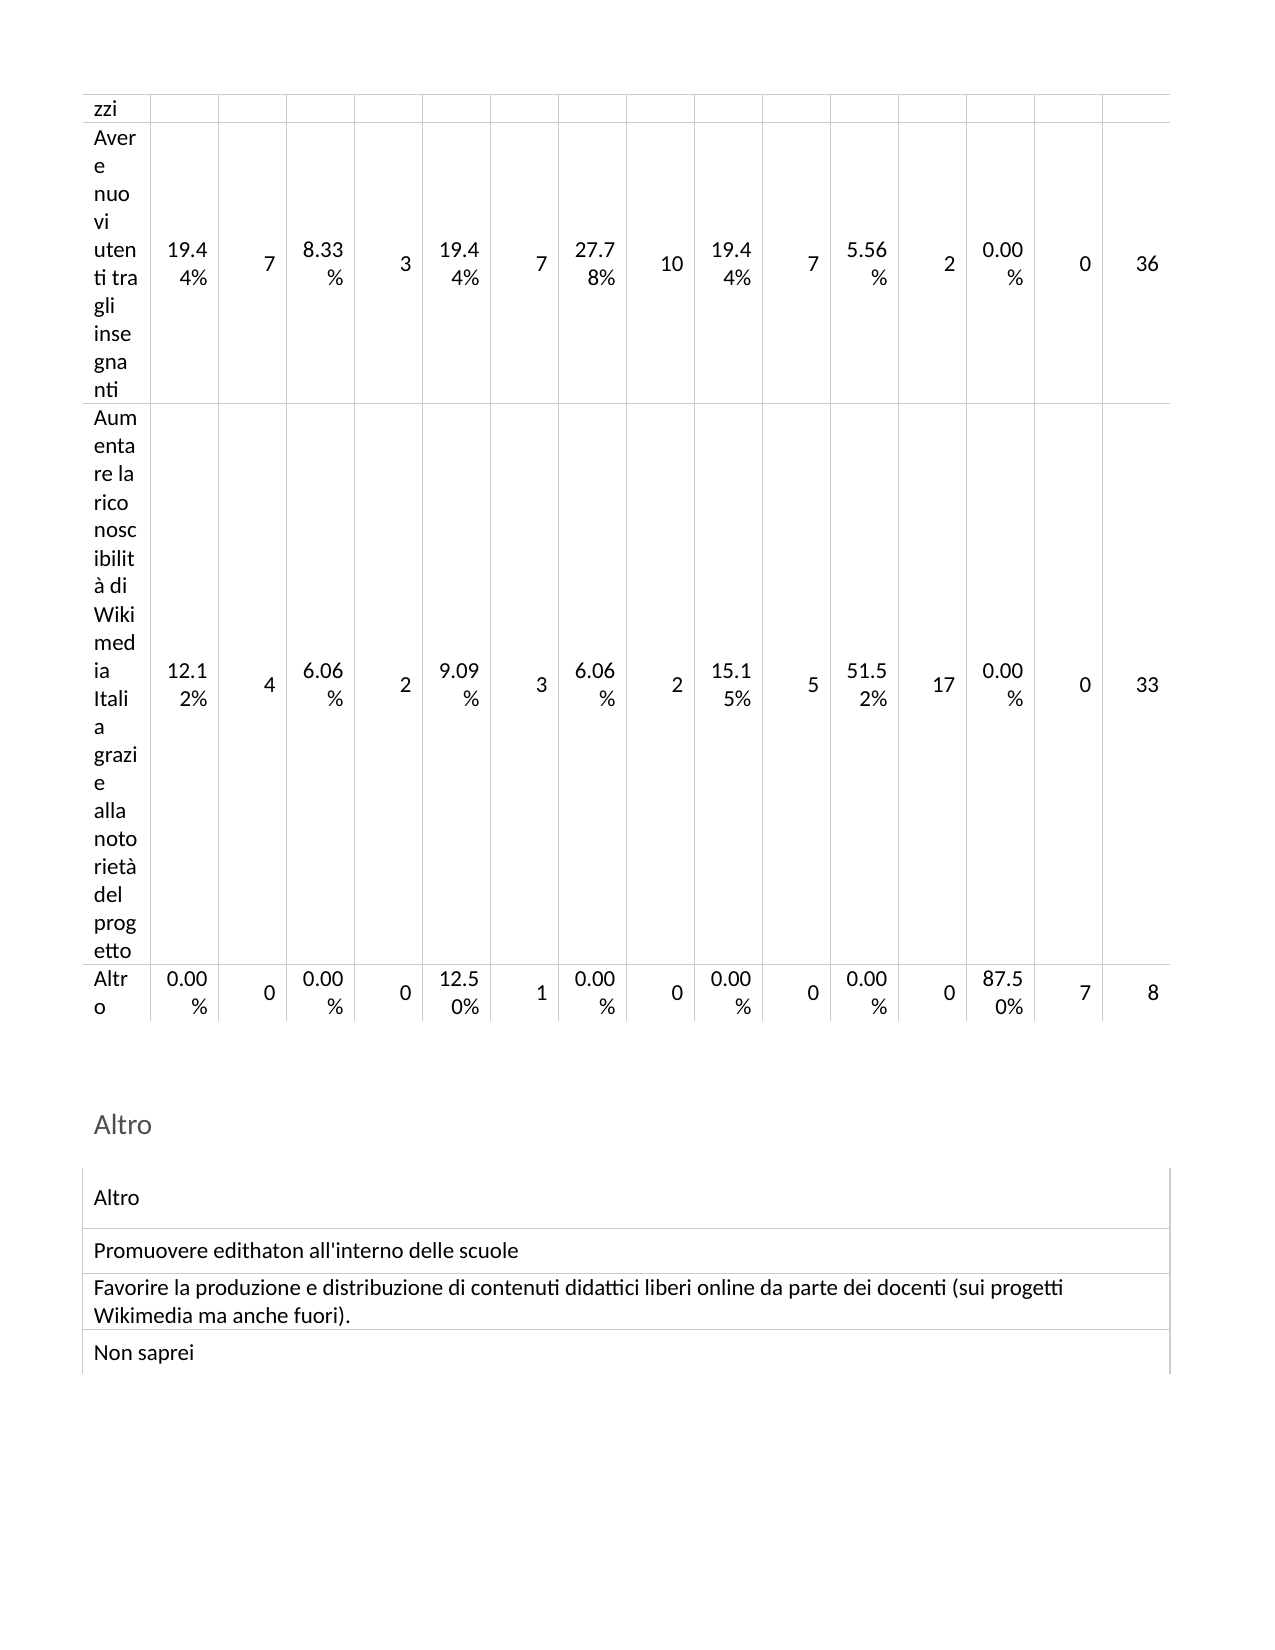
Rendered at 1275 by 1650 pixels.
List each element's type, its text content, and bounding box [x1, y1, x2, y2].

table_cell 0.00% [151, 965, 218, 1021]
table_cell 0.00% [967, 123, 1034, 403]
table_cell 3 [491, 404, 558, 964]
table_cell Avere nuovi utenti tra gli insegnanti [83, 123, 150, 403]
table_cell Favorire la produzione e distribuzione di contenuti didattici liberi online da parte dei docenti (sui progetti Wikimedia ma anche fuori). [83, 1274, 1169, 1329]
table_cell 51.52% [831, 404, 898, 964]
table_cell 5.56% [831, 123, 898, 403]
table_cell [559, 95, 626, 122]
table_header Altro [83, 1168, 1169, 1227]
text Altro [94, 1106, 1181, 1141]
table_cell 2 [355, 404, 422, 964]
table_cell [695, 95, 762, 122]
table_cell [151, 95, 218, 122]
table_cell 19.44% [151, 123, 218, 403]
table_cell 12.12% [151, 404, 218, 964]
table_cell [355, 95, 422, 122]
table_cell [763, 95, 830, 122]
table_cell 10 [627, 123, 694, 403]
table_cell [491, 95, 558, 122]
table_cell 0 [1035, 123, 1102, 403]
table_cell 3 [355, 123, 422, 403]
table_cell 8 [1103, 965, 1170, 1021]
table_cell 17 [899, 404, 966, 964]
table_cell 0.00% [559, 965, 626, 1021]
table_cell [1035, 95, 1102, 122]
table_cell 0.00% [695, 965, 762, 1021]
table_cell 0 [763, 965, 830, 1021]
table_cell 5 [763, 404, 830, 964]
table_cell Aumentare la riconoscibilità di Wikimedia Italia grazie alla notorietà del progetto [83, 404, 150, 964]
table_cell 19.44% [423, 123, 490, 403]
table_cell Non saprei [83, 1330, 1169, 1374]
table_cell 33 [1103, 404, 1170, 964]
table_cell 7 [219, 123, 286, 403]
table_cell 36 [1103, 123, 1170, 403]
table_cell 0.00% [967, 404, 1034, 964]
table_cell 2 [899, 123, 966, 403]
table_cell [1103, 95, 1170, 122]
table_cell Promuovere edithaton all'interno delle scuole [83, 1229, 1169, 1272]
table_cell [831, 95, 898, 122]
table_cell 0 [1035, 404, 1102, 964]
table_cell 1 [491, 965, 558, 1021]
table_cell 0.00% [831, 965, 898, 1021]
table_cell 19.44% [695, 123, 762, 403]
table_cell 0.00% [287, 965, 354, 1021]
table_cell 8.33% [287, 123, 354, 403]
table_cell [287, 95, 354, 122]
table_cell 7 [763, 123, 830, 403]
table_cell 0 [219, 965, 286, 1021]
table_cell 9.09% [423, 404, 490, 964]
table_cell 6.06% [287, 404, 354, 964]
table_cell 0 [627, 965, 694, 1021]
table_cell [899, 95, 966, 122]
table_cell 12.50% [423, 965, 490, 1021]
table_cell [627, 95, 694, 122]
table_cell 7 [1035, 965, 1102, 1021]
table_cell Altro [83, 965, 150, 1021]
table_cell 0 [899, 965, 966, 1021]
table_cell 7 [491, 123, 558, 403]
table_cell 27.78% [559, 123, 626, 403]
table_cell 4 [219, 404, 286, 964]
table_cell [219, 95, 286, 122]
table_cell 87.50% [967, 965, 1034, 1021]
table_cell 6.06% [559, 404, 626, 964]
table_cell 2 [627, 404, 694, 964]
table_cell 15.15% [695, 404, 762, 964]
table_cell [967, 95, 1034, 122]
table_cell 0 [355, 965, 422, 1021]
table_cell zzi [83, 95, 150, 122]
table_cell [423, 95, 490, 122]
